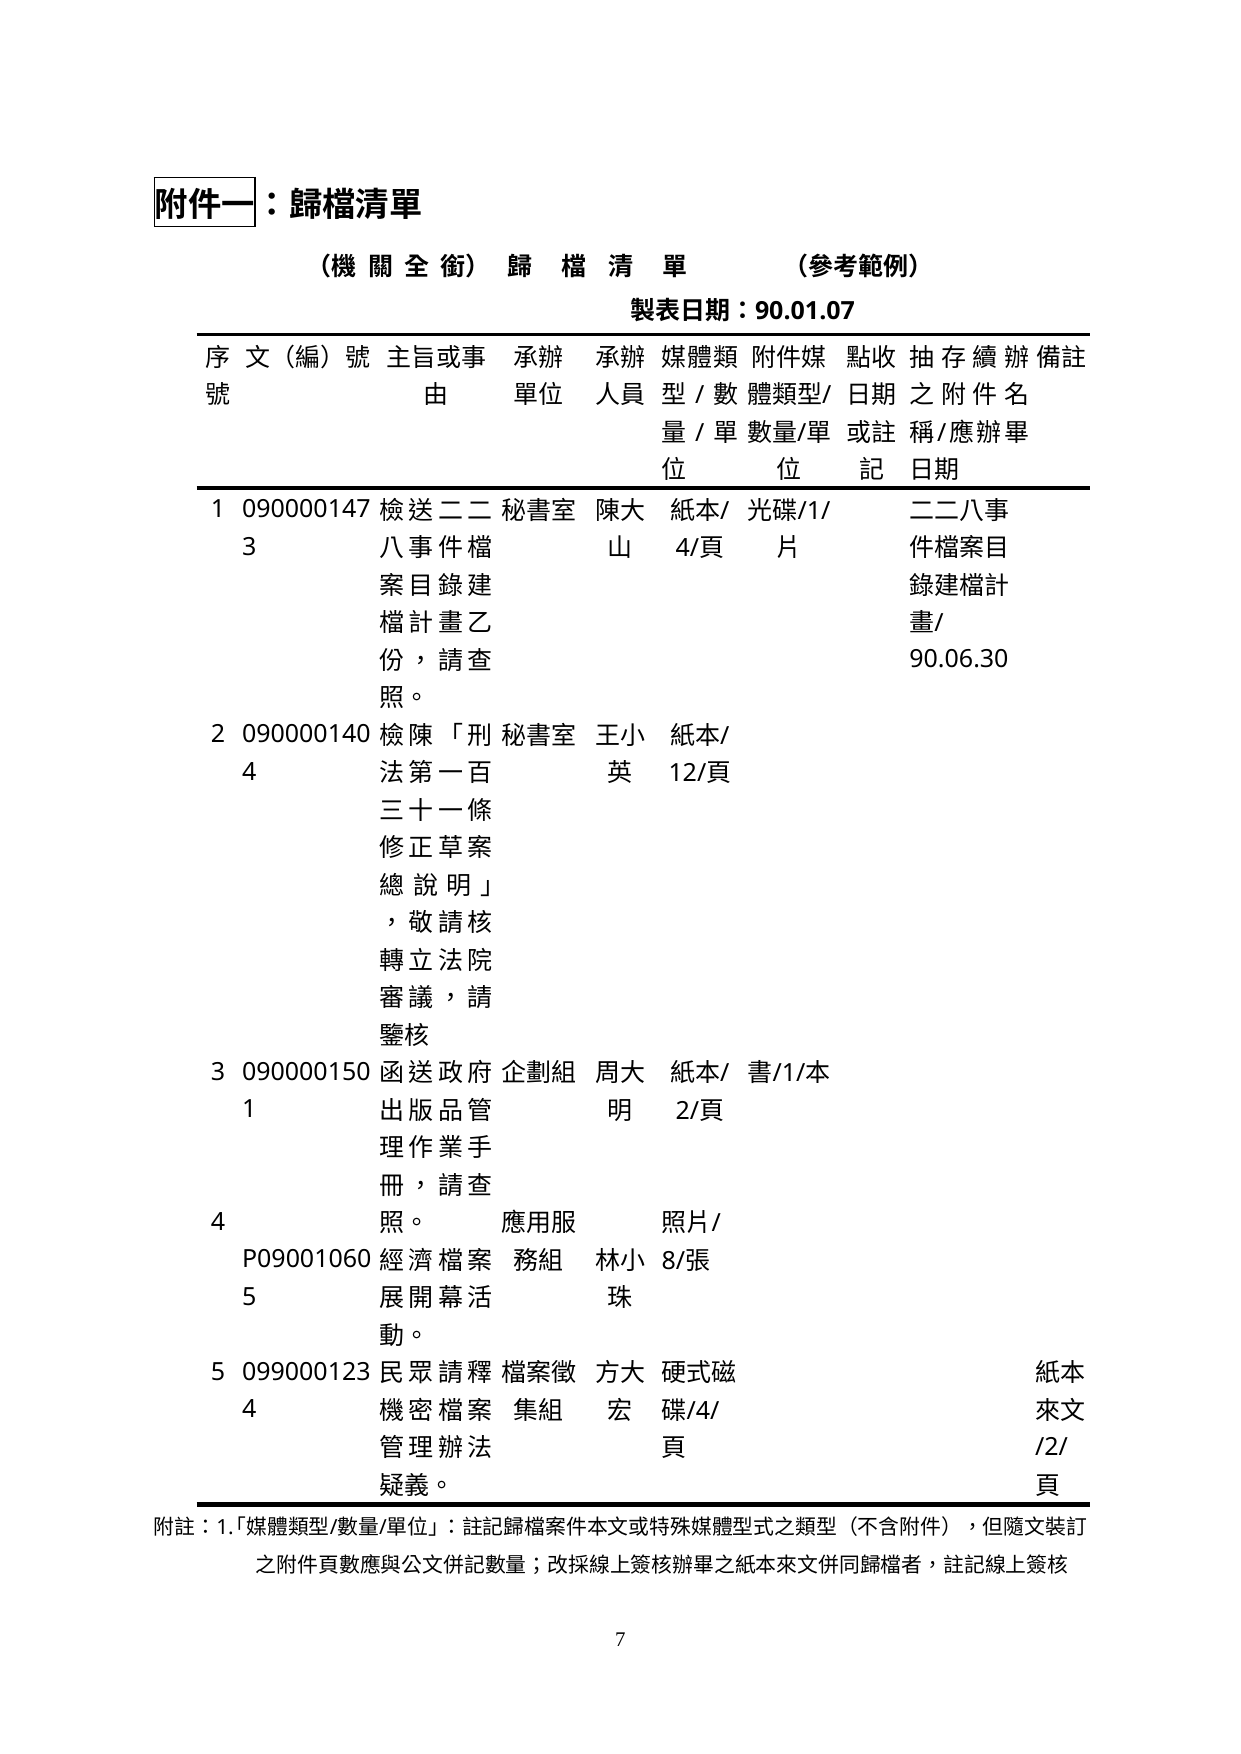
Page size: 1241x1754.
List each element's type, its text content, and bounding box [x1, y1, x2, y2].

table_cell [906, 715, 1032, 1052]
table_cell [837, 715, 906, 1052]
table_cell [837, 1352, 906, 1502]
text 製表日期：90.01.07 [153, 289, 987, 327]
table_cell 方大宏 [582, 1352, 658, 1502]
table_cell 0990001234 [239, 1352, 376, 1502]
table_cell 0900001501 P090010605 [239, 1052, 376, 1352]
table_cell 企劃組 應用服務組 [496, 1052, 582, 1352]
table_cell [1032, 715, 1089, 1052]
table_cell 5 [197, 1352, 239, 1502]
table_cell 3 4 [197, 1052, 239, 1352]
table_cell 函送政府出版品管理作業手冊，請查照。 經濟檔案展開幕活動。 [376, 1052, 496, 1352]
text 附件一：歸檔清單 [153, 164, 1087, 239]
table_cell 檔案徵集組 [496, 1352, 582, 1502]
table_cell 1 [197, 490, 239, 714]
table_cell [1032, 1052, 1089, 1352]
table_cell 紙本/2/頁 照片/8/張 [659, 1052, 741, 1352]
table_cell 紙本/12/頁 [659, 715, 741, 1052]
table_cell [906, 1352, 1032, 1502]
table_cell 二二八事件檔案目錄建檔計畫/90.06.30 [906, 490, 1032, 714]
table_cell 檢陳「刑法第一百三十一條修正草案總說明」，敬請核轉立法院審議，請鑒核 [376, 715, 496, 1052]
table_cell [837, 490, 906, 714]
table_cell 周大明 林小珠 [582, 1052, 658, 1352]
table_cell 紙本來文/2/頁 [1032, 1352, 1089, 1502]
table_cell [837, 1052, 906, 1352]
text 附註：1.「媒體類型/數量/單位」：註記歸檔案件本文或特殊媒體型式之類型（不含附件），但隨文裝訂之附件頁數應與公文併記數量；改採線上簽核辦畢之紙本來文併同歸檔者，註記線上簽核 [153, 1507, 1087, 1582]
table_cell [741, 1352, 837, 1502]
table_cell [1032, 490, 1089, 714]
text （機 關 全 銜） 歸 檔 清 單 （參考範例） [153, 246, 1087, 283]
table_header 主旨或事由 [376, 336, 496, 486]
table_header 承辦 單位 [496, 336, 582, 486]
table_header 序號 [197, 336, 239, 486]
table_cell 王小英 [582, 715, 658, 1052]
table_cell 光碟/1/片 [741, 490, 837, 714]
table_cell [906, 1052, 1032, 1352]
table_cell 紙本/4/頁 [659, 490, 741, 714]
table_header 附件媒體類型/數量/單位 [741, 336, 837, 486]
table_header 承辦 人員 [582, 336, 658, 486]
table_header 文（編）號 [239, 336, 376, 486]
table_cell 硬式磁碟/4/頁 [659, 1352, 741, 1502]
table_cell 陳大山 [582, 490, 658, 714]
table_cell [741, 715, 837, 1052]
table_cell 秘書室 [496, 715, 582, 1052]
table_cell 2 [197, 715, 239, 1052]
table_header 備註 [1032, 336, 1089, 486]
table_cell 書/1/本 [741, 1052, 837, 1352]
table_cell 秘書室 [496, 490, 582, 714]
table_header 媒體類型/數量/單位 [659, 336, 741, 486]
table_cell 檢送二二八事件檔案目錄建檔計畫乙份，請查照。 [376, 490, 496, 714]
table_cell 民眾請釋機密檔案管理辦法疑義。 [376, 1352, 496, 1502]
table_cell 0900001473 [239, 490, 376, 714]
table_cell 0900001404 [239, 715, 376, 1052]
table_header 點收日期或註記 [837, 336, 906, 486]
table_header 抽存續辦之附件名稱/應辦畢日期 [906, 336, 1032, 486]
